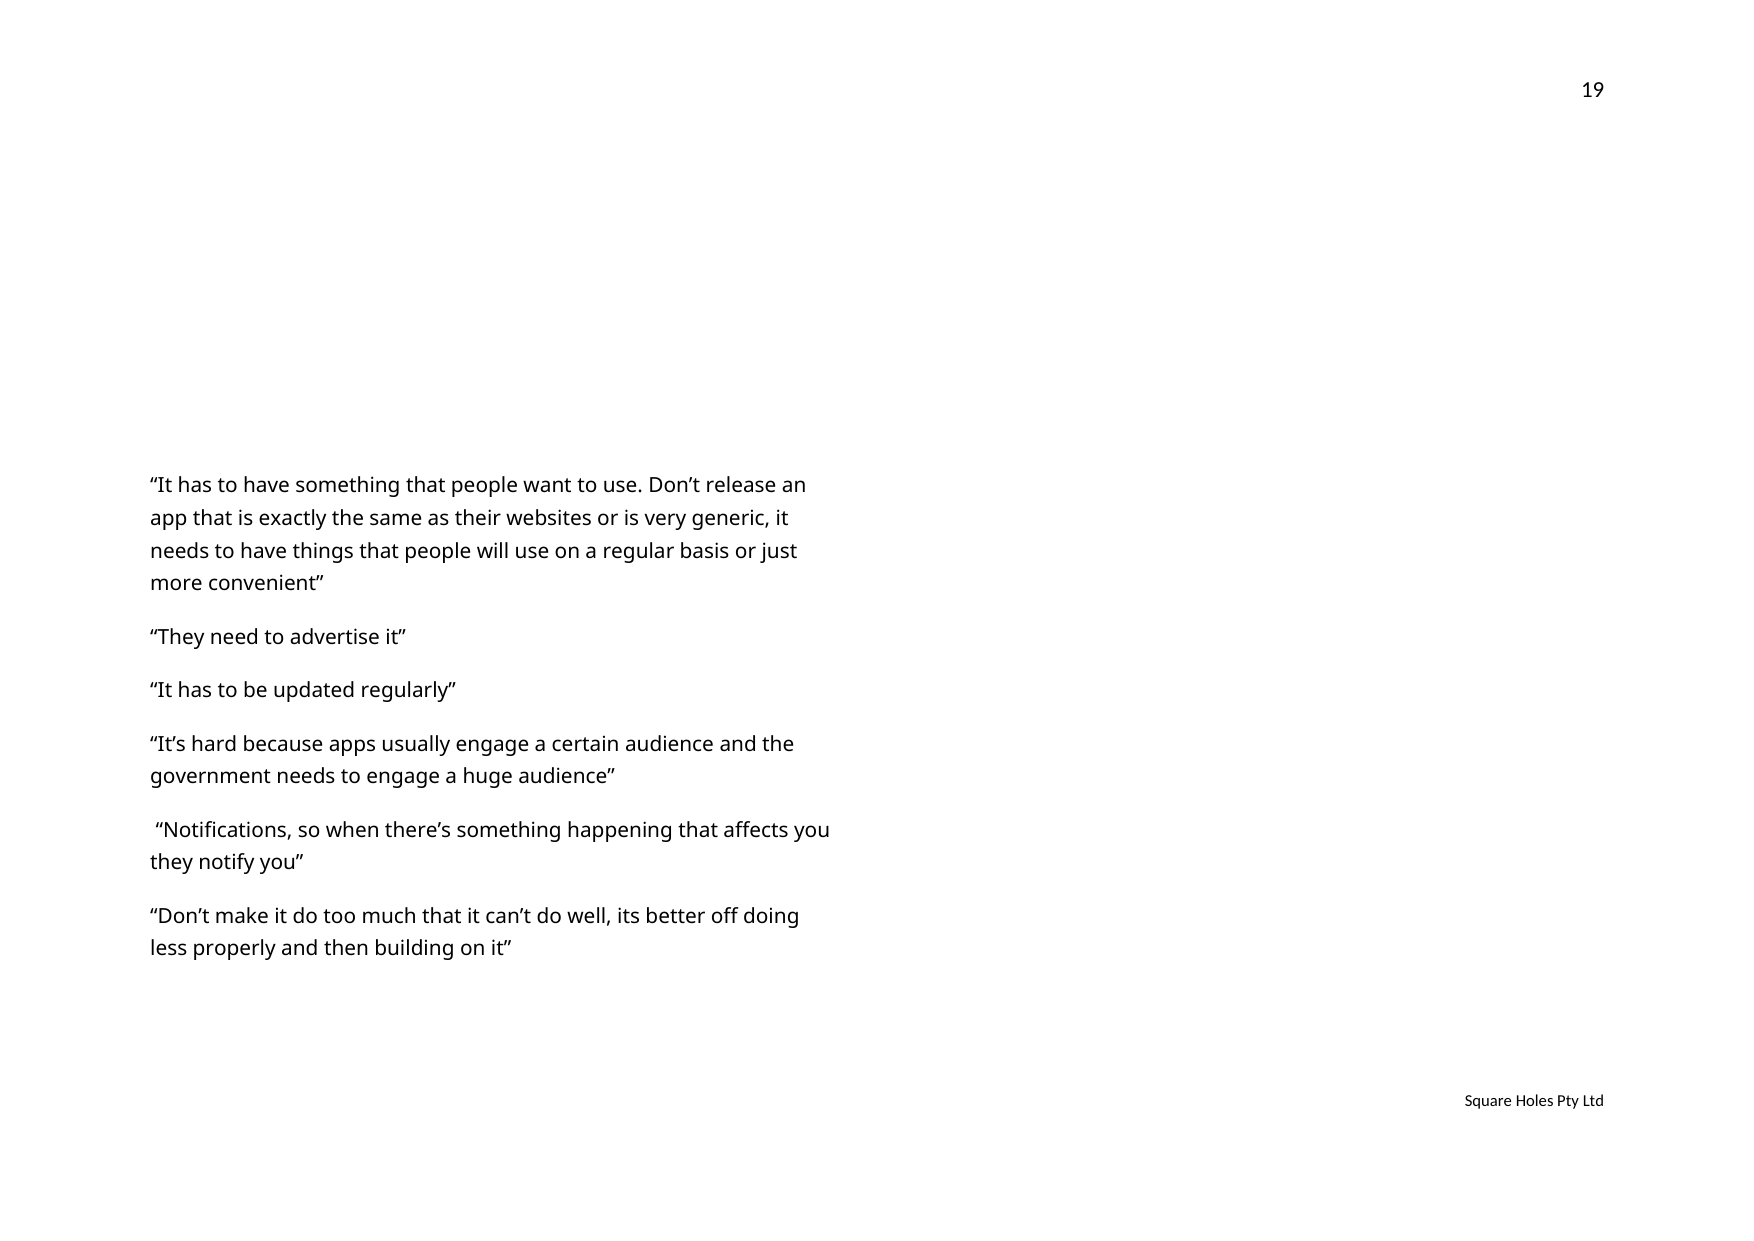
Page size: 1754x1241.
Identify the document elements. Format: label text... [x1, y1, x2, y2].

text “Notifications, so when there’s something happening that affects you they notify you” [150, 815, 840, 876]
text “Don’t make it do too much that it can’t do well, its better off doing less properly and then building on it” [150, 901, 840, 962]
text “It has to have something that people want to use. Don’t release an app that is exactly the same as their websites or is very generic, it needs to have things that people will use on a regular basis or just more convenient” [150, 471, 840, 597]
text “They need to advertise it” [150, 622, 840, 650]
text “It’s hard because apps usually engage a certain audience and the government needs to engage a huge audience” [150, 729, 840, 790]
text “It has to be updated regularly” [150, 675, 840, 704]
